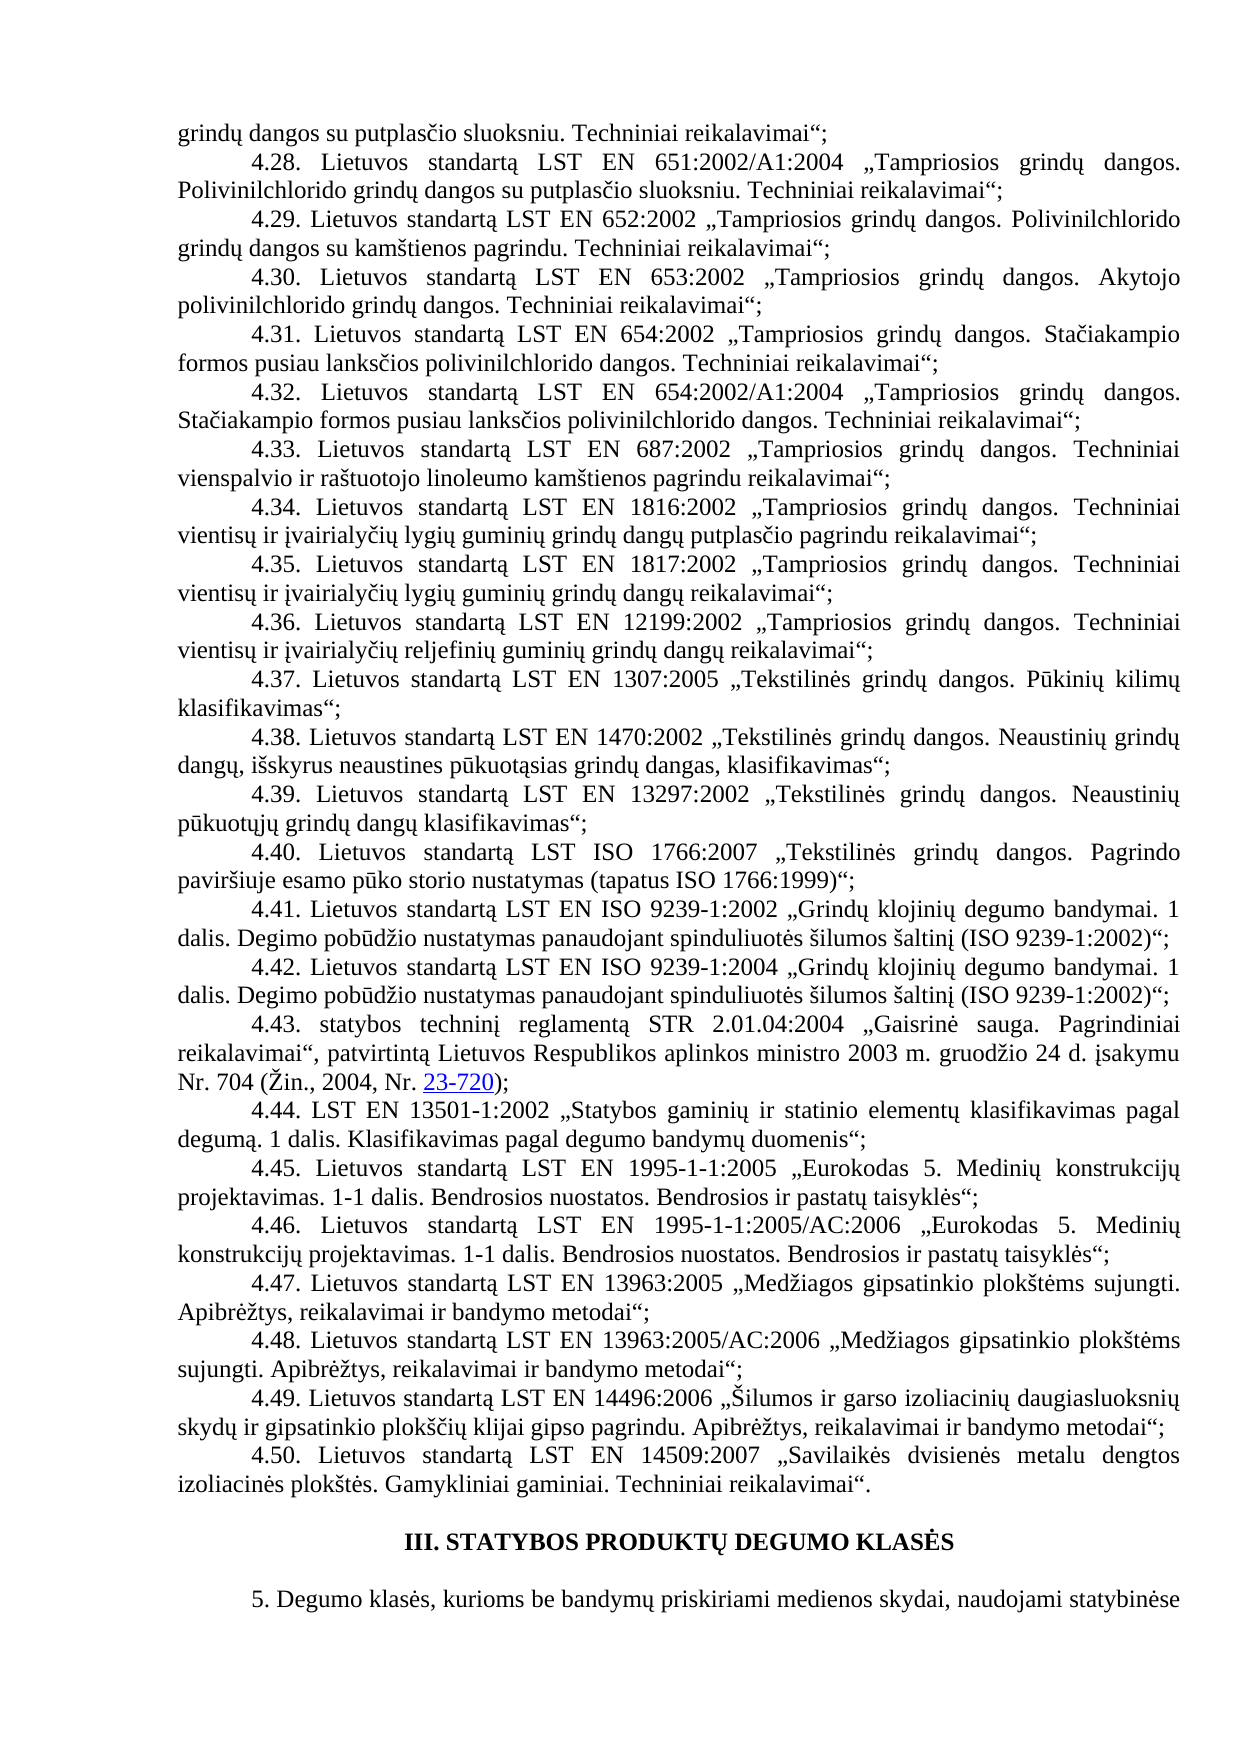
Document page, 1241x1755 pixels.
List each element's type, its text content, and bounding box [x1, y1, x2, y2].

text grindų dangos su putplasčio sluoksniu. Techniniai reikalavimai“; [177, 118, 1181, 147]
text 4.34. Lietuvos standartą LST EN 1816:2002 „Tampriosios grindų dangos. Techniniai vientisų ir įvairialyčių lygių guminių grindų dangų putplasčio pagrindu reikalavimai“; [177, 492, 1181, 549]
text 4.36. Lietuvos standartą LST EN 12199:2002 „Tampriosios grindų dangos. Techniniai vientisų ir įvairialyčių reljefinių guminių grindų dangų reikalavimai“; [177, 607, 1181, 664]
text 4.37. Lietuvos standartą LST EN 1307:2005 „Tekstilinės grindų dangos. Pūkinių kilimų klasifikavimas“; [177, 664, 1181, 722]
text 4.30. Lietuvos standartą LST EN 653:2002 „Tampriosios grindų dangos. Akytojo polivinilchlorido grindų dangos. Techniniai reikalavimai“; [177, 262, 1181, 319]
text 4.29. Lietuvos standartą LST EN 652:2002 „Tampriosios grindų dangos. Polivinilchlorido grindų dangos su kamštienos pagrindu. Techniniai reikalavimai“; [177, 204, 1181, 262]
text 4.45. Lietuvos standartą LST EN 1995-1-1:2005 „Eurokodas 5. Medinių konstrukcijų projektavimas. 1-1 dalis. Bendrosios nuostatos. Bendrosios ir pastatų taisyklės“; [177, 1153, 1181, 1211]
text III. STATYBOS PRODUKTŲ DEGUMO KLASĖS [177, 1527, 1181, 1556]
text 4.35. Lietuvos standartą LST EN 1817:2002 „Tampriosios grindų dangos. Techniniai vientisų ir įvairialyčių lygių guminių grindų dangų reikalavimai“; [177, 549, 1181, 607]
text 4.43. statybos techninį reglamentą STR 2.01.04:2004 „Gaisrinė sauga. Pagrindiniai reikalavimai“, patvirtintą Lietuvos Respublikos aplinkos ministro 2003 m. gruodžio 24 d. įsakymu Nr. 704 (Žin., 2004, Nr. 23-720); [177, 1009, 1181, 1096]
text 4.48. Lietuvos standartą LST EN 13963:2005/AC:2006 „Medžiagos gipsatinkio plokštėms sujungti. Apibrėžtys, reikalavimai ir bandymo metodai“; [177, 1326, 1181, 1383]
text 4.33. Lietuvos standartą LST EN 687:2002 „Tampriosios grindų dangos. Techniniai vienspalvio ir raštuotojo linoleumo kamštienos pagrindu reikalavimai“; [177, 434, 1181, 492]
text 4.28. Lietuvos standartą LST EN 651:2002/A1:2004 „Tampriosios grindų dangos. Polivinilchlorido grindų dangos su putplasčio sluoksniu. Techniniai reikalavimai“; [177, 147, 1181, 204]
text 4.38. Lietuvos standartą LST EN 1470:2002 „Tekstilinės grindų dangos. Neaustinių grindų dangų, išskyrus neaustines pūkuotąsias grindų dangas, klasifikavimas“; [177, 722, 1181, 779]
text 4.44. LST EN 13501-1:2002 „Statybos gaminių ir statinio elementų klasifikavimas pagal degumą. 1 dalis. Klasifikavimas pagal degumo bandymų duomenis“; [177, 1096, 1181, 1153]
text 4.31. Lietuvos standartą LST EN 654:2002 „Tampriosios grindų dangos. Stačiakampio formos pusiau lanksčios polivinilchlorido dangos. Techniniai reikalavimai“; [177, 319, 1181, 377]
text 5. Degumo klasės, kurioms be bandymų priskiriami medienos skydai, naudojami statybinėse [177, 1584, 1181, 1613]
text 4.50. Lietuvos standartą LST EN 14509:2007 „Savilaikės dvisienės metalu dengtos izoliacinės plokštės. Gamykliniai gaminiai. Techniniai reikalavimai“. [177, 1441, 1181, 1498]
text 4.39. Lietuvos standartą LST EN 13297:2002 „Tekstilinės grindų dangos. Neaustinių pūkuotųjų grindų dangų klasifikavimas“; [177, 779, 1181, 837]
text 4.46. Lietuvos standartą LST EN 1995-1-1:2005/AC:2006 „Eurokodas 5. Medinių konstrukcijų projektavimas. 1-1 dalis. Bendrosios nuostatos. Bendrosios ir pastatų taisyklės“; [177, 1211, 1181, 1268]
text 4.41. Lietuvos standartą LST EN ISO 9239-1:2002 „Grindų klojinių degumo bandymai. 1 dalis. Degimo pobūdžio nustatymas panaudojant spinduliuotės šilumos šaltinį (ISO 9239-1:2002)“; [177, 894, 1181, 952]
text 4.32. Lietuvos standartą LST EN 654:2002/A1:2004 „Tampriosios grindų dangos. Stačiakampio formos pusiau lanksčios polivinilchlorido dangos. Techniniai reikalavimai“; [177, 377, 1181, 434]
text 4.49. Lietuvos standartą LST EN 14496:2006 „Šilumos ir garso izoliacinių daugiasluoksnių skydų ir gipsatinkio plokščių klijai gipso pagrindu. Apibrėžtys, reikalavimai ir bandymo metodai“; [177, 1383, 1181, 1441]
text 4.42. Lietuvos standartą LST EN ISO 9239-1:2004 „Grindų klojinių degumo bandymai. 1 dalis. Degimo pobūdžio nustatymas panaudojant spinduliuotės šilumos šaltinį (ISO 9239-1:2002)“; [177, 952, 1181, 1009]
text 4.47. Lietuvos standartą LST EN 13963:2005 „Medžiagos gipsatinkio plokštėms sujungti. Apibrėžtys, reikalavimai ir bandymo metodai“; [177, 1268, 1181, 1326]
text 4.40. Lietuvos standartą LST ISO 1766:2007 „Tekstilinės grindų dangos. Pagrindo paviršiuje esamo pūko storio nustatymas (tapatus ISO 1766:1999)“; [177, 837, 1181, 894]
